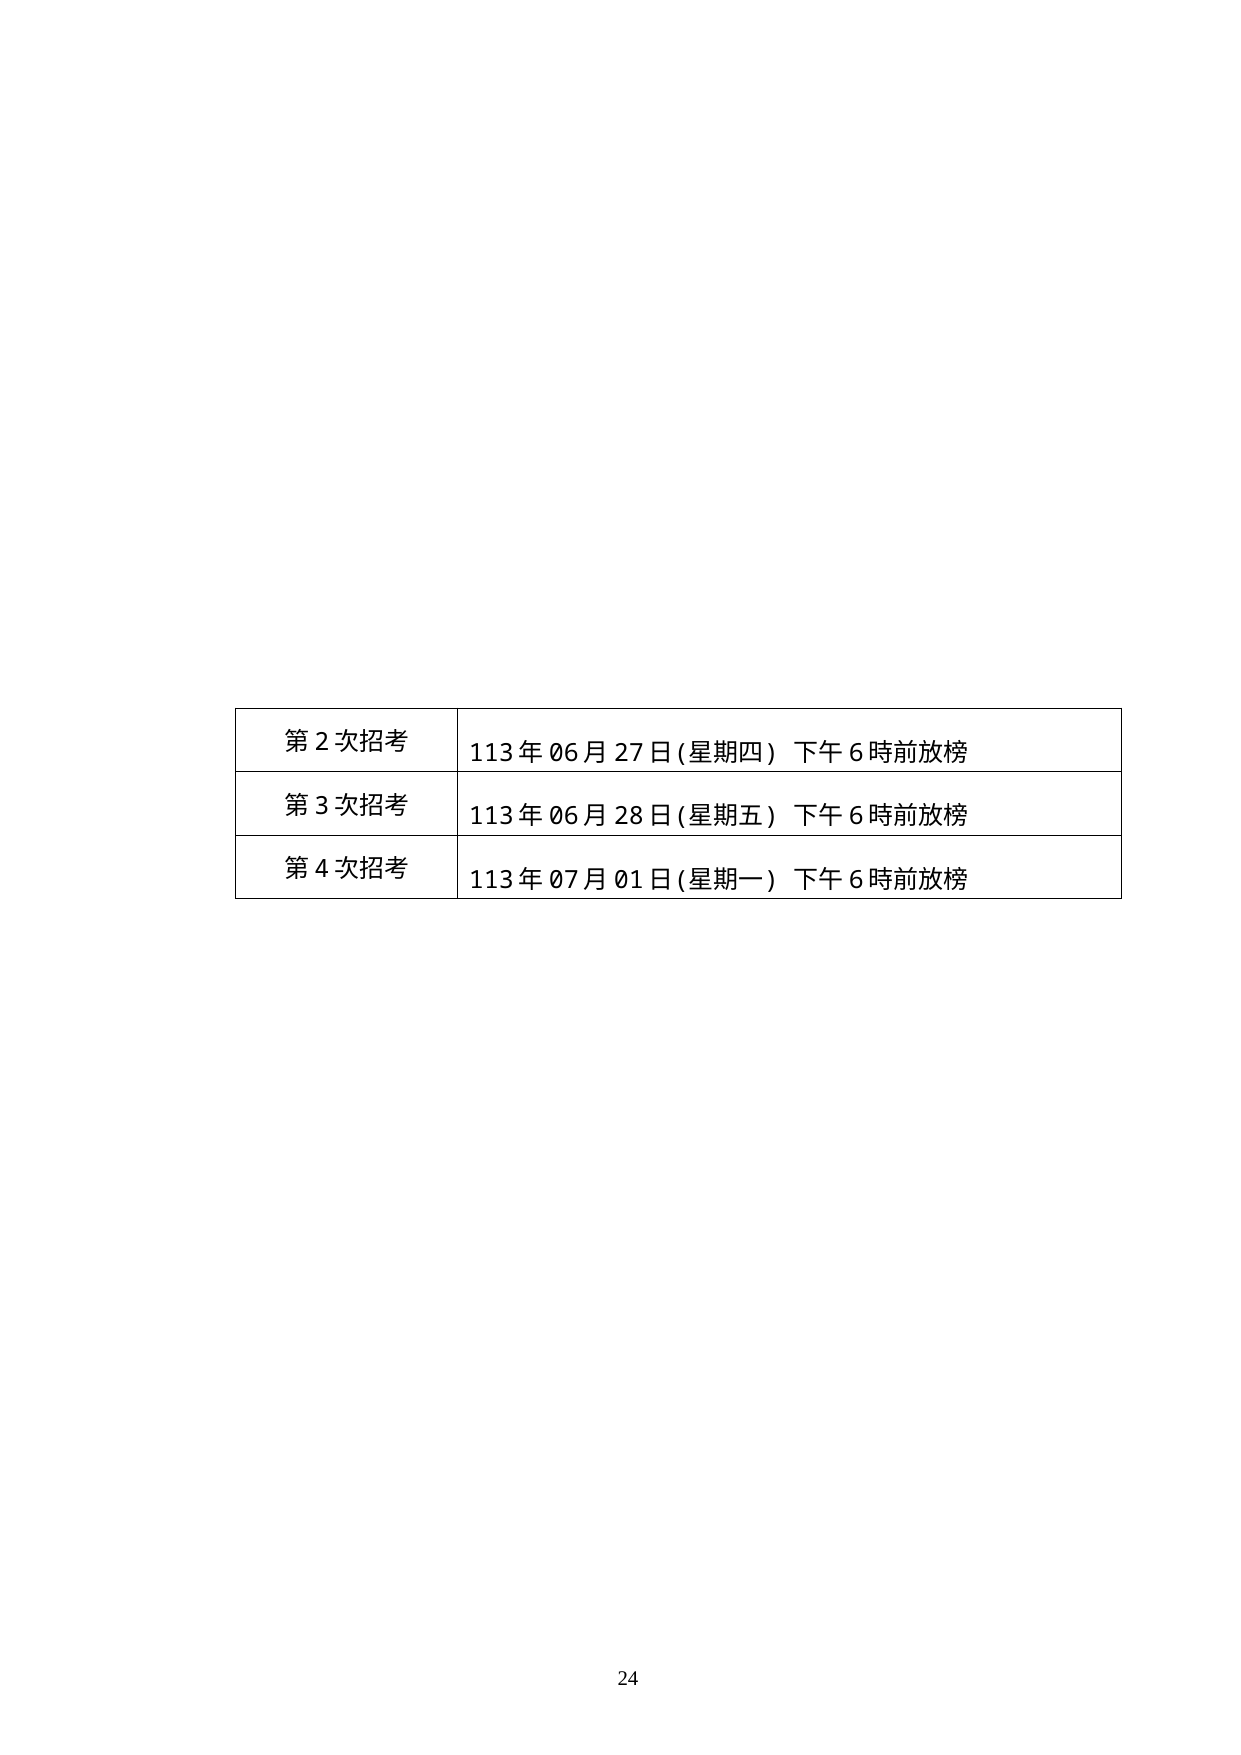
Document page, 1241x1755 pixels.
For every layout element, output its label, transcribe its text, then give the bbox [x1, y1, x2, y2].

table_cell 113年06月27日(星期四) 下午6時前放榜 [458, 709, 1121, 771]
table_cell 第4次招考 [236, 836, 457, 898]
table_cell 第3次招考 [236, 772, 457, 835]
table_cell 113年07月01日(星期一) 下午6時前放榜 [458, 836, 1121, 898]
table_cell 113年06月28日(星期五) 下午6時前放榜 [458, 772, 1121, 835]
table_cell 第2次招考 [236, 709, 457, 771]
